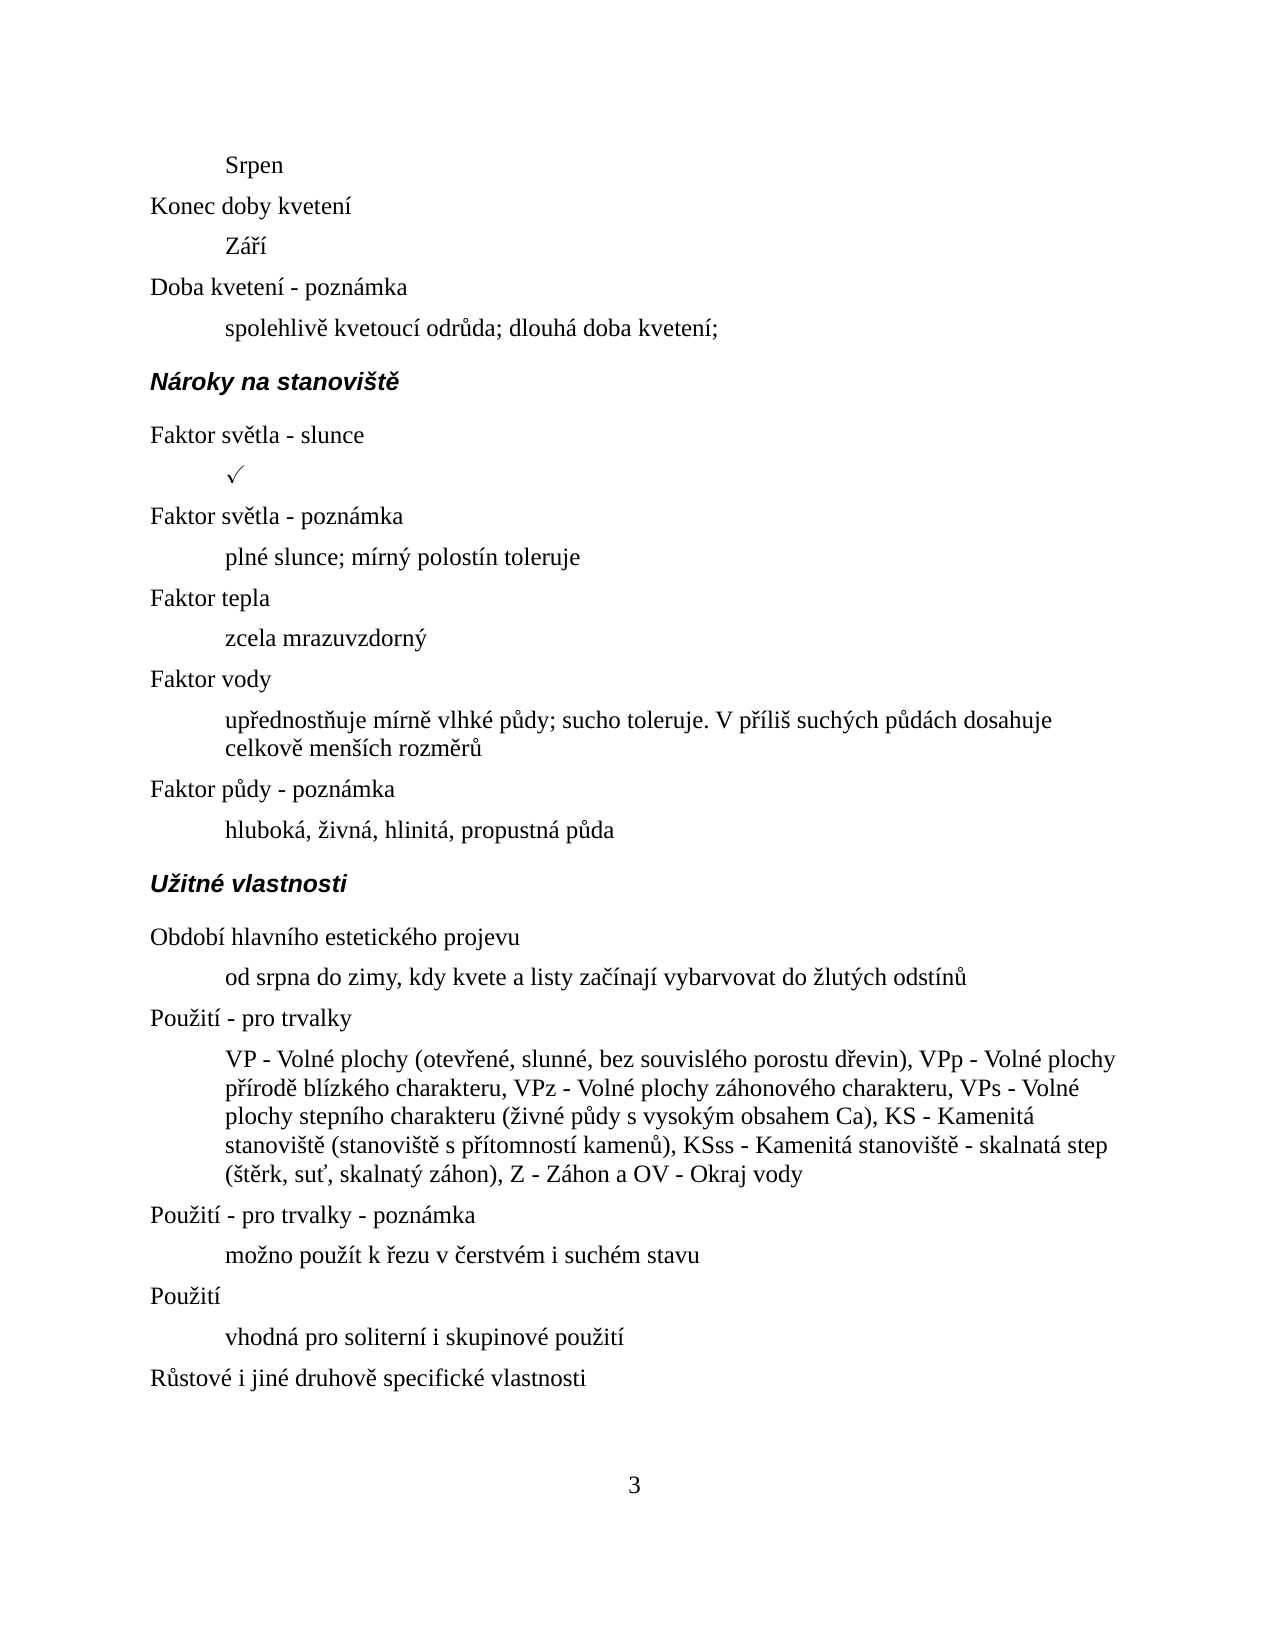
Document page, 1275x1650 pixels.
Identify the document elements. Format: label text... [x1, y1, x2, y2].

text upřednostňuje mírně vlhké půdy; sucho toleruje. V příliš suchých půdách dosahuje celkově menších rozměrů [225, 705, 1125, 762]
text Období hlavního estetického projevu [150, 922, 1125, 951]
subtitle Nároky na stanoviště [150, 367, 1125, 395]
text Faktor půdy - poznámka [150, 774, 1125, 803]
text možno použít k řezu v čerstvém i suchém stavu [225, 1240, 1125, 1269]
text Konec doby kvetení [150, 191, 1125, 219]
text spolehlivě kvetoucí odrůda; dlouhá doba kvetení; [225, 313, 1125, 342]
text Použití [150, 1281, 1125, 1310]
text Růstové i jiné druhově specifické vlastnosti [150, 1363, 1125, 1391]
text Září [225, 231, 1125, 260]
text Faktor tepla [150, 583, 1125, 611]
text Doba kvetení - poznámka [150, 272, 1125, 301]
text ✓ [225, 460, 1125, 489]
text Srpen [225, 150, 1125, 179]
text Faktor vody [150, 664, 1125, 693]
subtitle Užitné vlastnosti [150, 869, 1125, 897]
text Faktor světla - slunce [150, 420, 1125, 448]
text plné slunce; mírný polostín toleruje [225, 542, 1125, 571]
text Použití - pro trvalky - poznámka [150, 1200, 1125, 1228]
text VP - Volné plochy (otevřené, slunné, bez souvislého porostu dřevin), VPp - Volné plochy přírodě blízkého charakteru, VPz - Volné plochy záhonového charakteru, VPs - Volné plochy stepního charakteru (živné půdy s vysokým obsahem Ca), KS - Kamenitá stanoviště (stanoviště s přítomností kamenů), KSss - Kamenitá stanoviště - skalnatá step (štěrk, suť, skalnatý záhon), Z - Záhon a OV - Okraj vody [225, 1044, 1125, 1188]
text hluboká, živná, hlinitá, propustná půda [225, 815, 1125, 844]
text Použití - pro trvalky [150, 1003, 1125, 1032]
text od srpna do zimy, kdy kvete a listy začínají vybarvovat do žlutých odstínů [225, 962, 1125, 991]
text Faktor světla - poznámka [150, 501, 1125, 530]
text vhodná pro soliterní i skupinové použití [225, 1322, 1125, 1351]
text zcela mrazuvzdorný [225, 623, 1125, 652]
